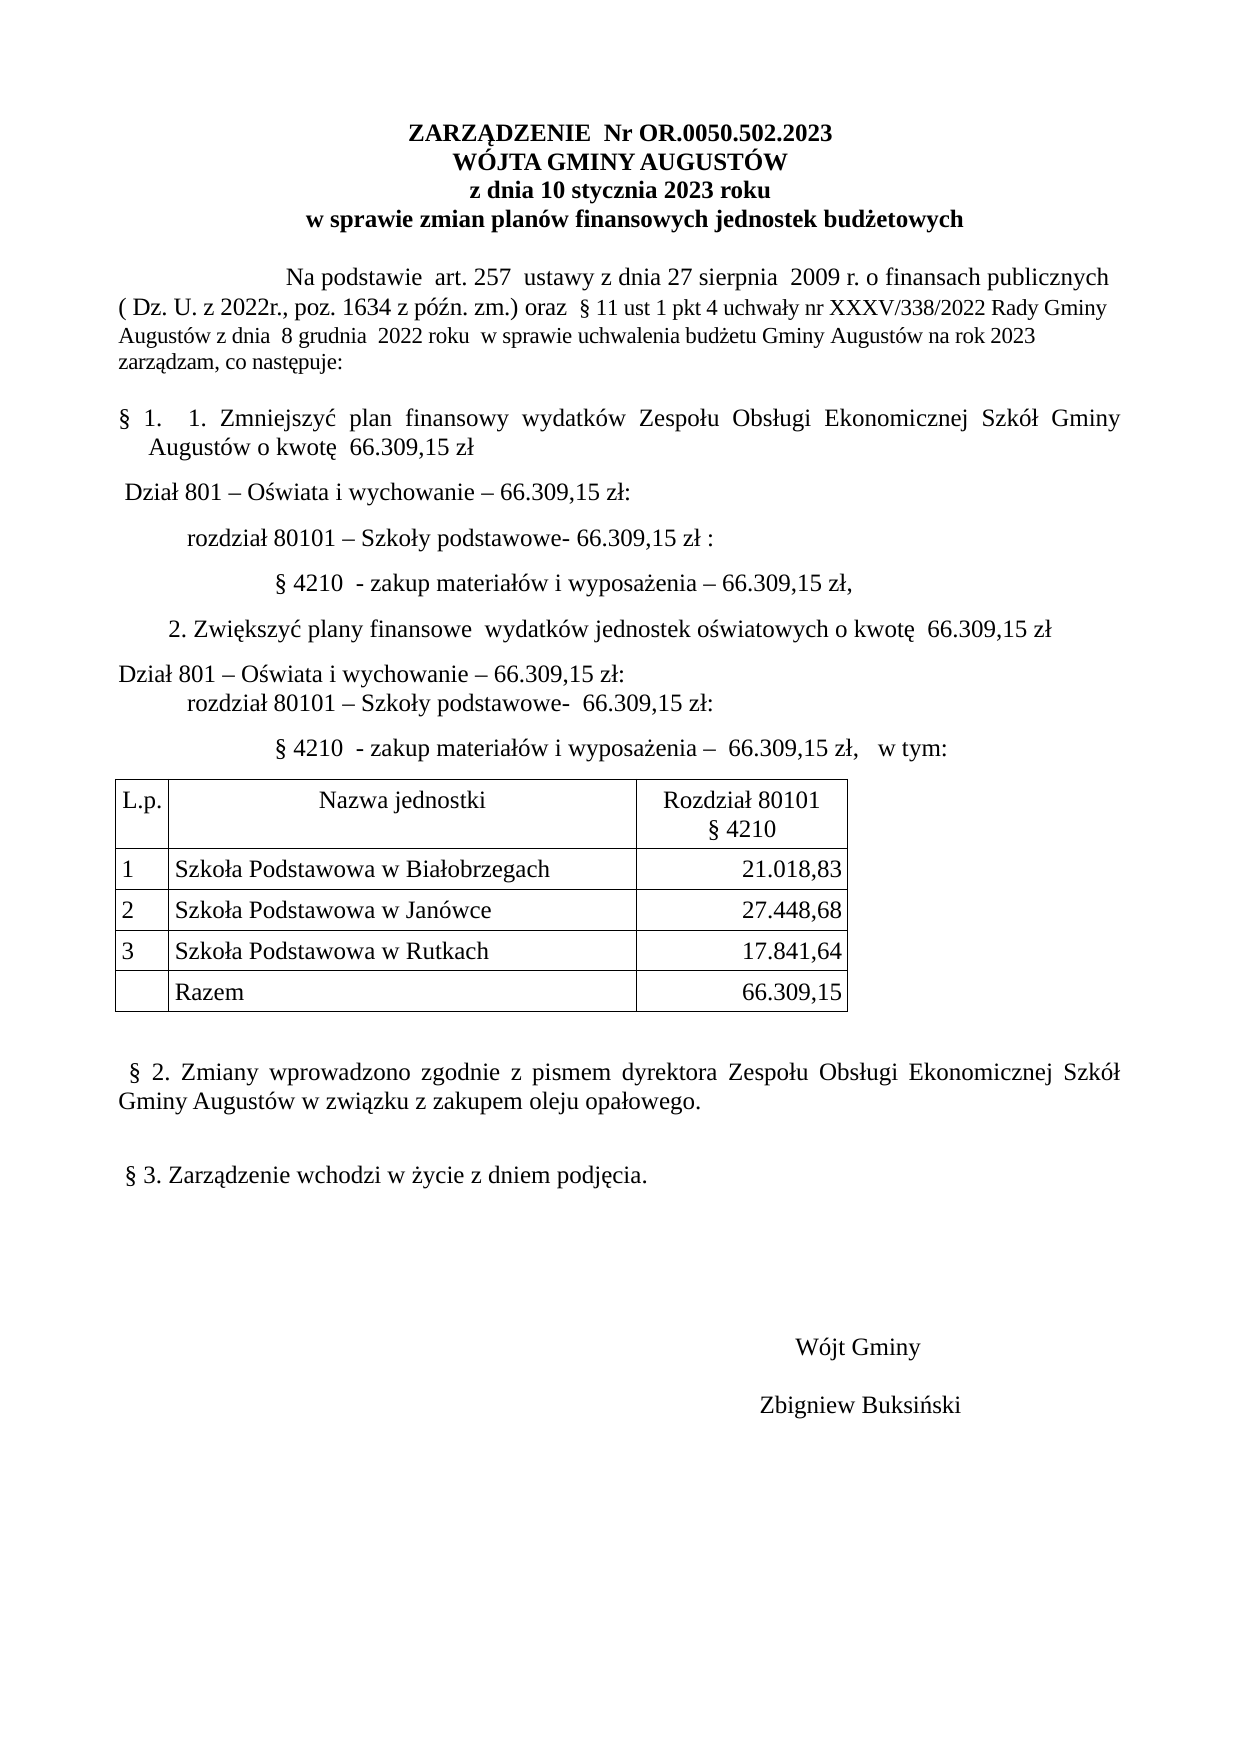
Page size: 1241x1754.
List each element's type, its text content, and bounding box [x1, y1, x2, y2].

text Zbigniew Buksiński [634, 1390, 1122, 1419]
table_header Nazwa jednostki [169, 780, 636, 848]
text WÓJTA GMINY AUGUSTÓW [118, 147, 1122, 176]
table_cell 3 [116, 931, 168, 970]
table_cell 1 [116, 849, 168, 889]
table_cell Szkoła Podstawowa w Janówce [169, 890, 636, 930]
table_cell Szkoła Podstawowa w Białobrzegach [169, 849, 636, 889]
table_cell 2 [116, 890, 168, 930]
table_header Rozdział 80101 § 4210 [637, 780, 847, 848]
text 2. Zwiększyć plany finansowe wydatków jednostek oświatowych o kwotę 66.309,15 zł [118, 614, 1122, 642]
text Wójt Gminy [634, 1332, 1122, 1361]
table_cell 27.448,68 [637, 890, 847, 930]
table_cell 21.018,83 [637, 849, 847, 889]
text § 1. 1. Zmniejszyć plan finansowy wydatków Zespołu Obsługi Ekonomicznej Szkół Gminy Augustów o kwotę 66.309,15 zł [118, 403, 1122, 461]
text § 4210 - zakup materiałów i wyposażenia – 66.309,15 zł, [118, 568, 1122, 597]
table_cell Razem [169, 971, 636, 1011]
list § 2. Zmiany wprowadzono zgodnie z pismem dyrektora Zespołu Obsługi Ekonomicznej Szkół Gminy Augustów w związku z zakupem oleju opałowego. [118, 1057, 1122, 1114]
list § 3. Zarządzenie wchodzi w życie z dniem podjęcia. [118, 1160, 1122, 1189]
text Na podstawie art. 257 ustawy z dnia 27 sierpnia 2009 r. o finansach publicznych ( Dz. U. z 2022r., poz. 1634 z późn. zm.) oraz § 11 ust 1 pkt 4 uchwały nr XXXV/338/2022 Rady Gminy Augustów z dnia 8 grudnia 2022 roku w sprawie uchwalenia budżetu Gminy Augustów na rok 2023 zarządzam, co następuje: [118, 262, 1122, 374]
text rozdział 80101 – Szkoły podstawowe- 66.309,15 zł : [118, 523, 1122, 552]
table_cell 66.309,15 [637, 971, 847, 1011]
text Dział 801 – Oświata i wychowanie – 66.309,15 zł: [118, 477, 1122, 506]
text rozdział 80101 – Szkoły podstawowe- 66.309,15 zł: [118, 688, 1122, 717]
text § 4210 - zakup materiałów i wyposażenia – 66.309,15 zł, w tym: [118, 733, 1122, 762]
text ZARZĄDZENIE Nr OR.0050.502.2023 [118, 118, 1122, 147]
table_header L.p. [116, 780, 168, 848]
text w sprawie zmian planów finansowych jednostek budżetowych [118, 204, 1122, 233]
text z dnia 10 stycznia 2023 roku [118, 176, 1122, 204]
table_cell [116, 971, 168, 1011]
table_cell 17.841,64 [637, 931, 847, 970]
table_cell Szkoła Podstawowa w Rutkach [169, 931, 636, 970]
text Dział 801 – Oświata i wychowanie – 66.309,15 zł: [118, 659, 1122, 688]
